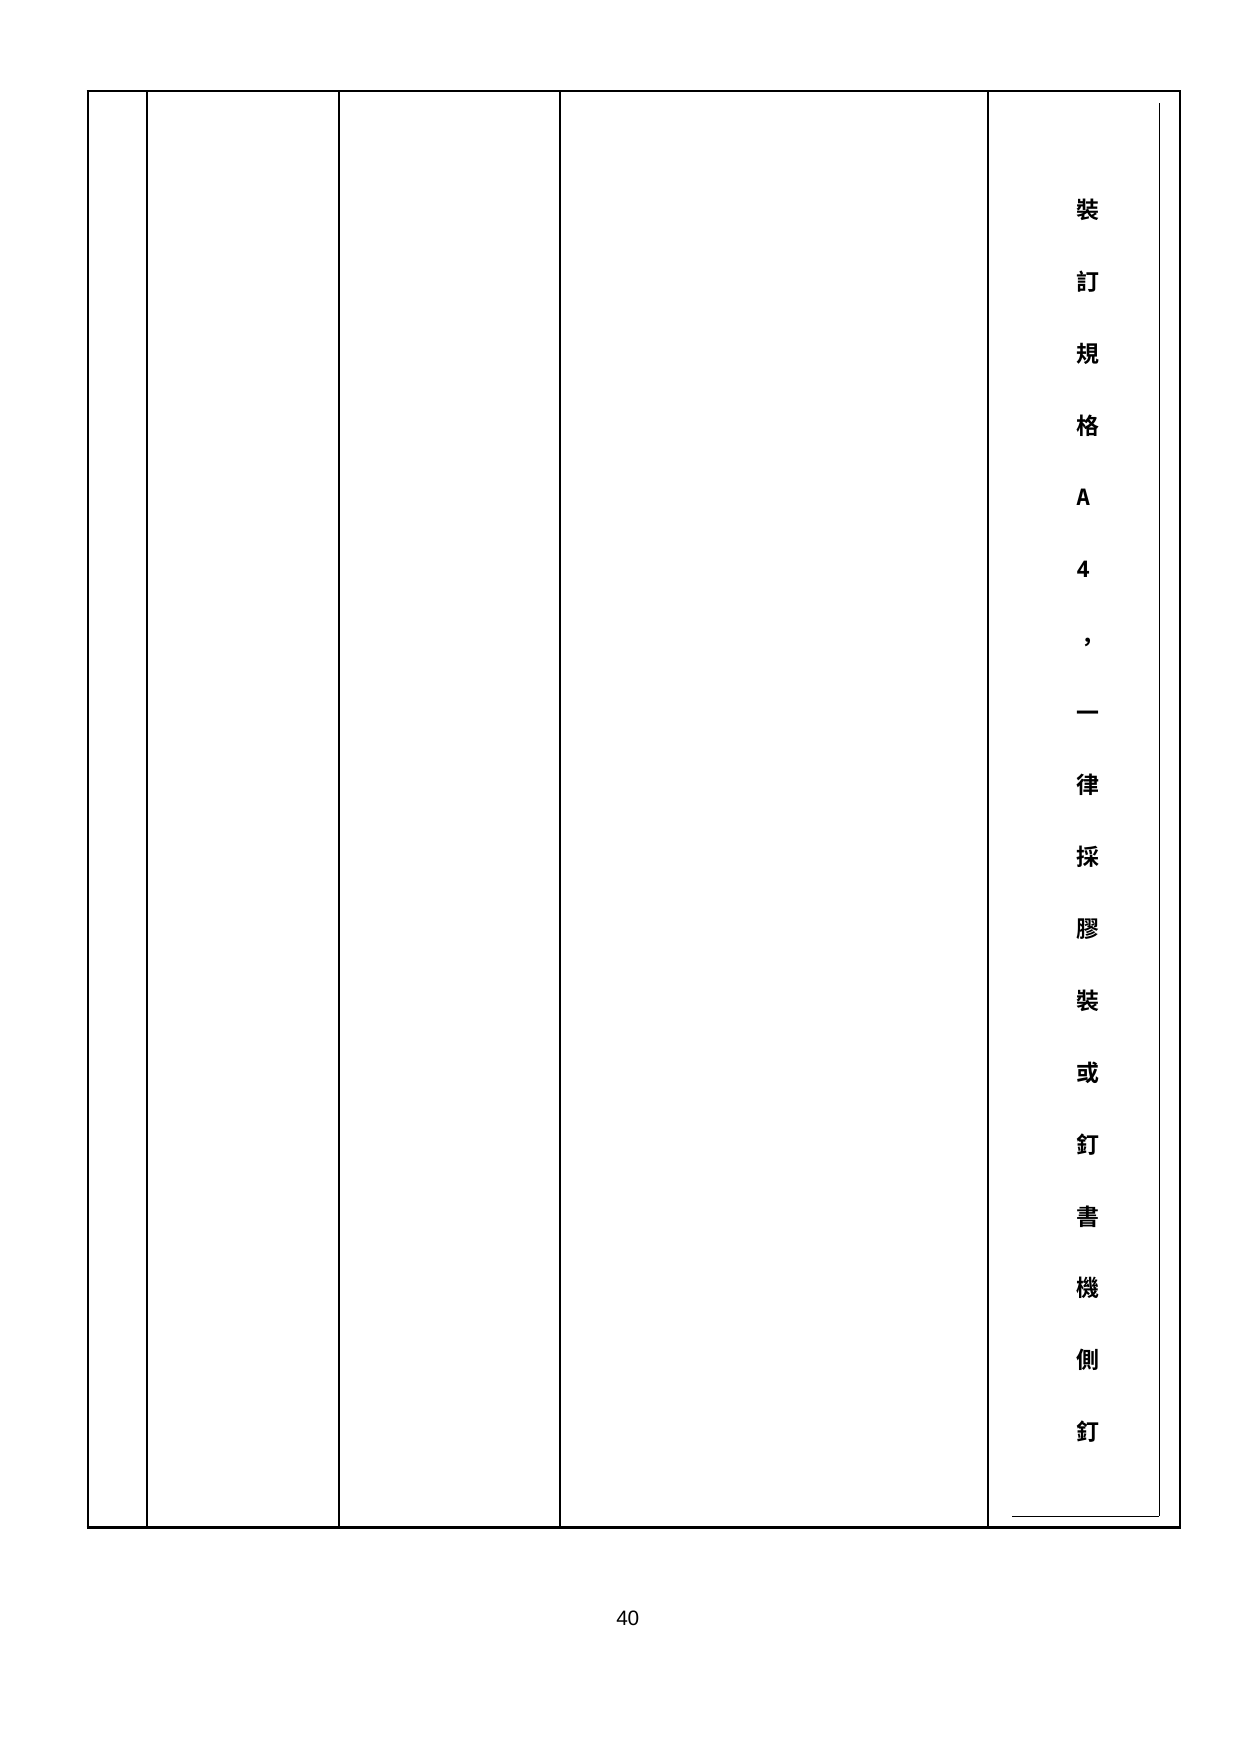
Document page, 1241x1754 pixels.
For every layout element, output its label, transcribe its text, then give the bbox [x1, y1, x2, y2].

table_cell [340, 92, 559, 1526]
table_cell [561, 92, 987, 1526]
table_cell 3.作品格式 表件 (附件四) [148, 92, 338, 1526]
table_cell □ [89, 92, 146, 1526]
table_cell 裝訂規格A4，一律採膠裝或釘書機側釘 [989, 92, 1179, 1526]
